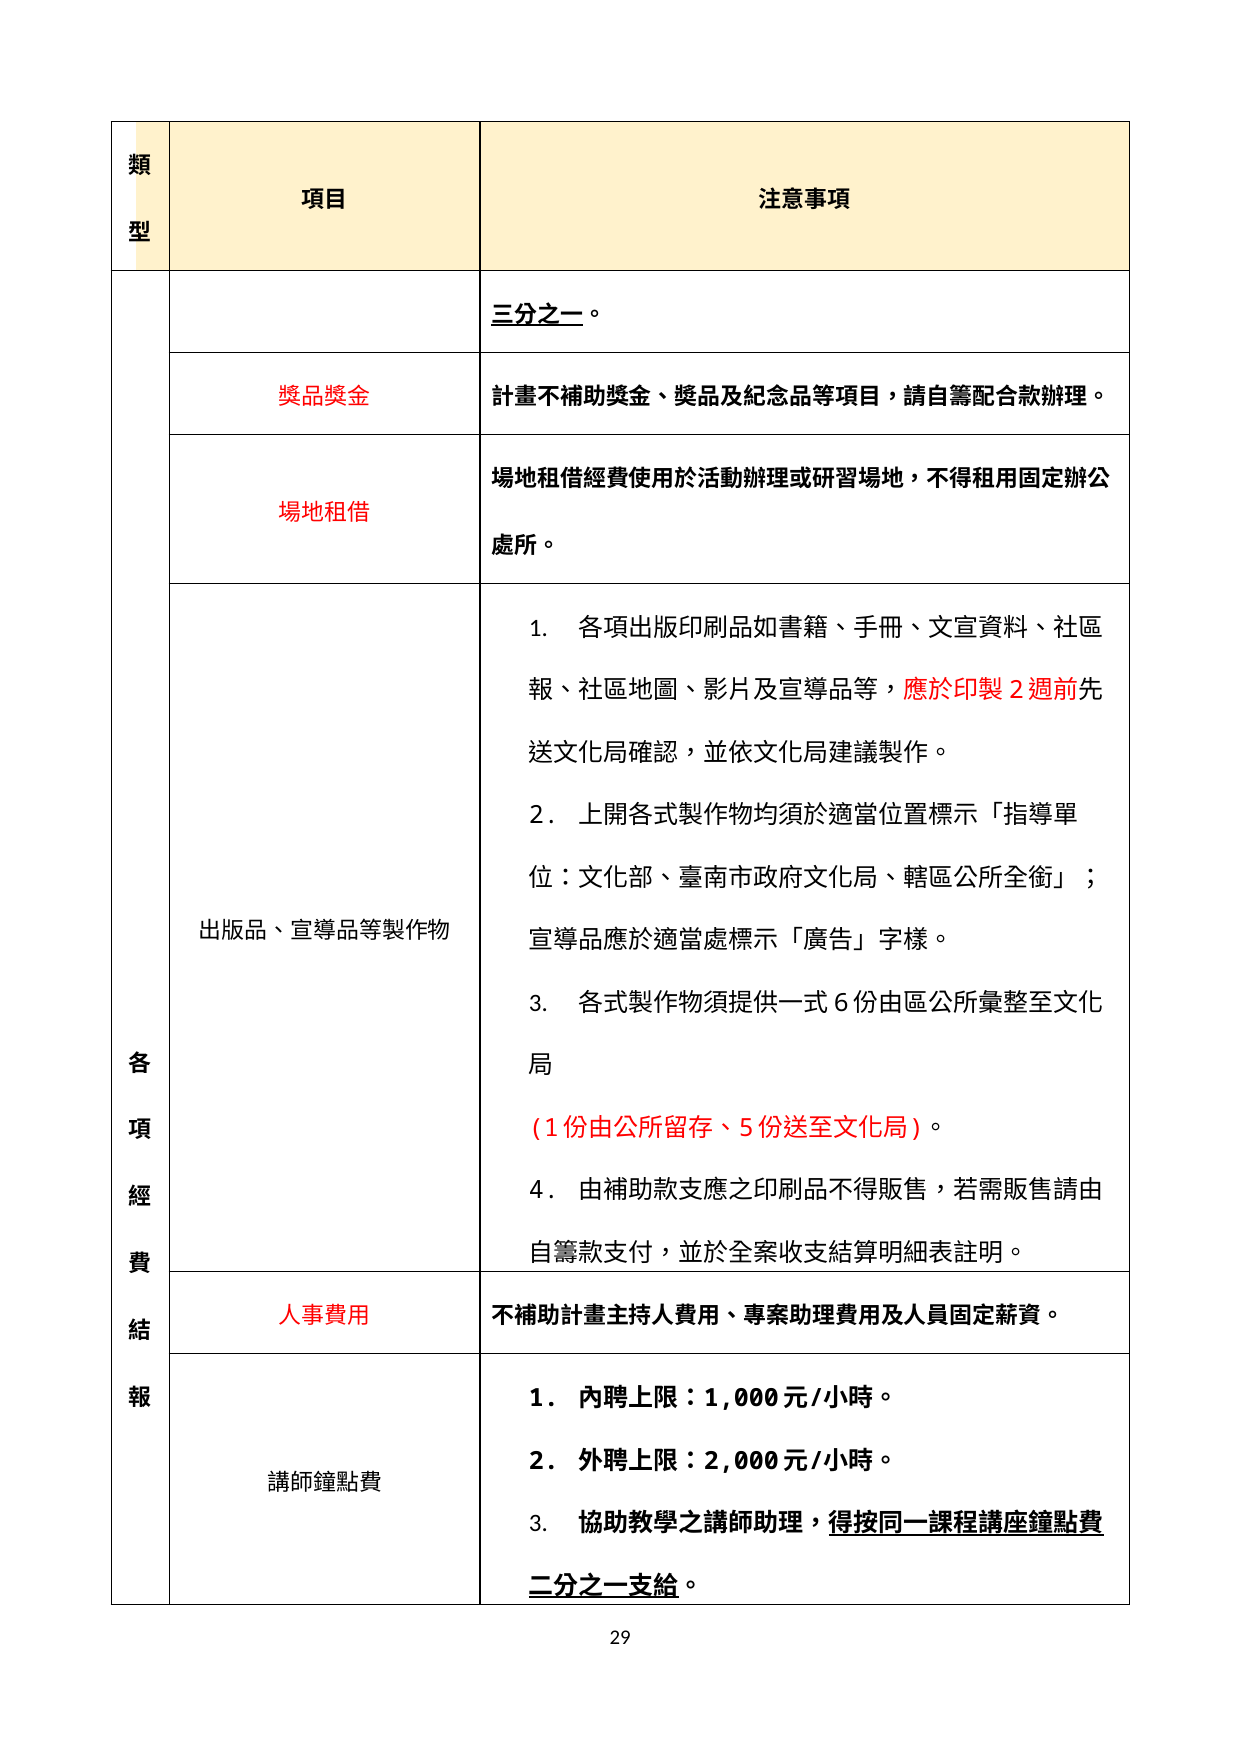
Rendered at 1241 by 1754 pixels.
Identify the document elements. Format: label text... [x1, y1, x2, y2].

table_cell 場地租借經費使用於活動辦理或研習場地，不得租用固定辦公處所。 [481, 435, 1129, 583]
table_cell 三分之一。 [481, 271, 1129, 352]
table_header 項目 [170, 122, 479, 270]
table_cell 計畫不補助獎金、奬品及紀念品等項目，請自籌配合款辦理。 [481, 353, 1129, 434]
table_cell 講師鐘點費 [170, 1354, 479, 1604]
table_header 類型 [136, 122, 169, 270]
table_cell 各項出版印刷品如書籍、手冊、文宣資料、社區報、社區地圖、影片及宣導品等，應於印製2週前先送文化局確認，並依文化局建議製作。 上開各式製作物均須於適當位置標示「指導單位：文化部、臺南市政府文化局、轄區公所全銜」；宣導品應於適當處標示「廣告」字樣。 各式製作物須提供一式6份由區公所彙整至文化局 (1份由公所留存、5份送至文化局)。 由補助款支應之印刷品不得販售，若需販售請由自籌款支付，並於全案收支結算明細表註明。 [481, 584, 1129, 1271]
table_cell 人事費用 [170, 1272, 479, 1353]
table_header 注意事項 [481, 122, 1129, 270]
table_cell 場地租借 [170, 435, 479, 583]
table_cell 獎品獎金 [170, 353, 479, 434]
table_cell 出版品、宣導品等製作物 [170, 584, 479, 1271]
table_cell 內聘上限：1,000元/小時。 外聘上限：2,000元/小時。 協助教學之講師助理，得按同一課程講座鐘點費二分之一支給。 領據請註明：上課日期、上課起迄時間、支付標準(內聘或外聘、單價、上課節數或時數)、上課地點、課程名稱。 應檢附課程表及講師簽到表。 [481, 1354, 1129, 1604]
table_cell 不補助計畫主持人費用、專案助理費用及人員固定薪資。 [481, 1272, 1129, 1353]
table_cell [170, 271, 479, 352]
